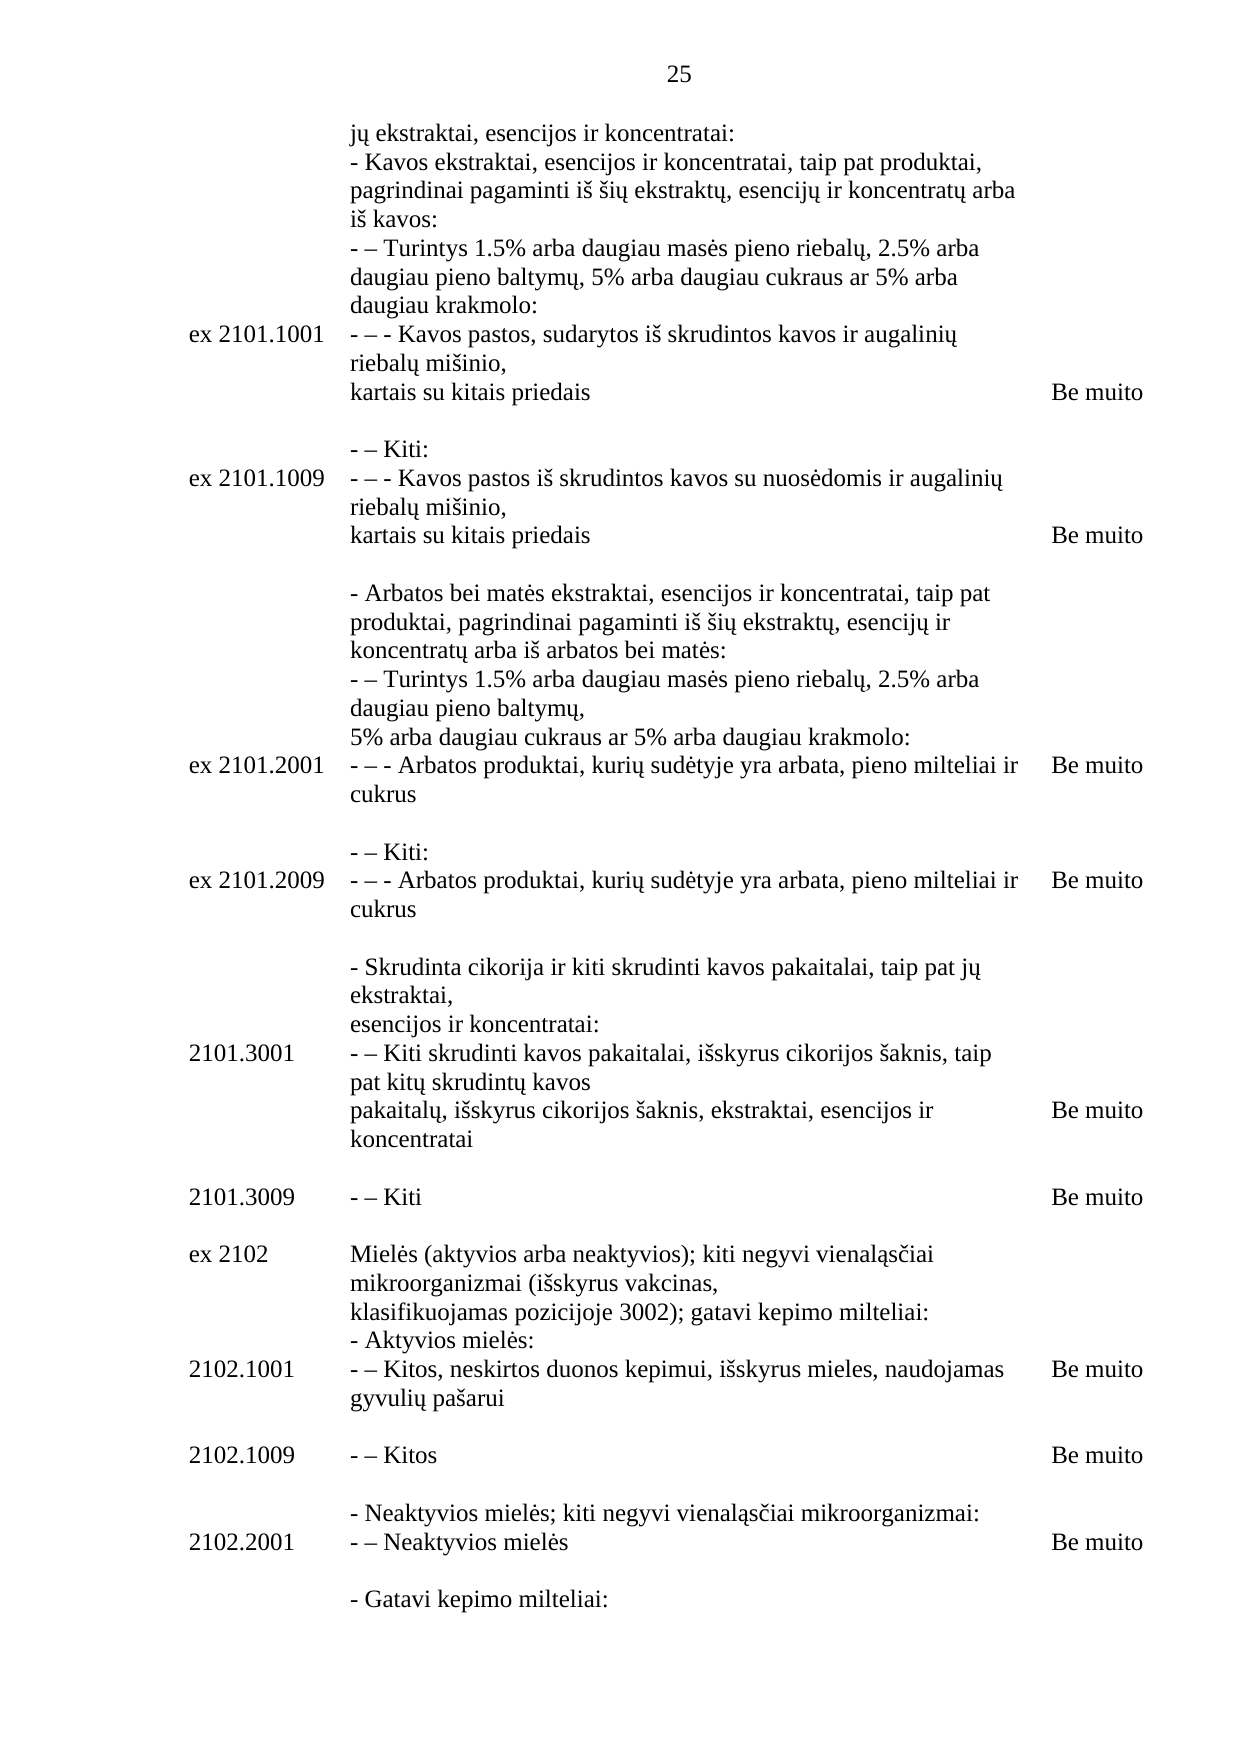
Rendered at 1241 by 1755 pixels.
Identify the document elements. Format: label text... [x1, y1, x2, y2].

table_cell - Kavos ekstraktai, esencijos ir koncentratai, taip pat produktai, pagrindinai pagaminti iš šių ekstraktų, esencijų ir koncentratų arba iš kavos: [339, 147, 1040, 233]
table_cell [1040, 1239, 1204, 1297]
table_cell [1040, 549, 1204, 578]
table_cell Be muito [1040, 1354, 1204, 1412]
table_cell pakaitalų, išskyrus cikorijos šaknis, ekstraktai, esencijos ir koncentratai [339, 1096, 1040, 1153]
table_cell - – Neaktyvios mielės [339, 1527, 1040, 1556]
table_cell - Neaktyvios mielės; kiti negyvi vienaląsčiai mikroorganizmai: [339, 1498, 1040, 1527]
table_cell Be muito [1040, 1527, 1204, 1556]
table_cell Be muito [1040, 521, 1204, 549]
table_cell 5% arba daugiau cukraus ar 5% arba daugiau krakmolo: [339, 722, 1040, 751]
table_cell 2102.1001 [177, 1354, 338, 1412]
table_cell [177, 1326, 338, 1354]
table_cell Be muito [1040, 377, 1204, 406]
table_cell [1040, 808, 1204, 837]
table_cell [177, 952, 338, 1009]
table_cell ex 2102 [177, 1239, 338, 1297]
table_cell [177, 147, 338, 176]
table_cell 2102.2001 [177, 1527, 338, 1556]
table_cell [1040, 607, 1204, 664]
table_cell [177, 406, 338, 434]
table_cell [1040, 923, 1204, 952]
table_cell [177, 1412, 338, 1441]
table_cell [177, 1096, 338, 1153]
table_cell - – Kitos, neskirtos duonos kepimui, išskyrus mieles, naudojamas gyvulių pašarui [339, 1354, 1040, 1412]
table_cell [1040, 1153, 1204, 1182]
table_cell ex 2101.2009 [177, 866, 338, 923]
table_cell [177, 1556, 338, 1584]
table_cell klasifikuojamas pozicijoje 3002); gatavi kepimo milteliai: [339, 1297, 1040, 1326]
table_cell kartais su kitais priedais [339, 521, 1040, 549]
table_cell [1040, 578, 1204, 607]
table_cell [1040, 1326, 1204, 1354]
table_cell [339, 406, 1040, 434]
table_cell [177, 837, 338, 866]
table_cell [1040, 1412, 1204, 1441]
table_cell [1040, 722, 1204, 751]
table_cell [1040, 1584, 1204, 1613]
table_cell 2101.3001 [177, 1038, 338, 1096]
table_cell [1040, 233, 1204, 262]
table_cell [339, 1153, 1040, 1182]
table_cell ex 2101.1009 [177, 463, 338, 521]
table_cell [1040, 176, 1204, 233]
table_cell 2102.1009 [177, 1441, 338, 1469]
table_cell [177, 1498, 338, 1527]
table_cell [339, 923, 1040, 952]
table_cell [177, 521, 338, 549]
table_cell [177, 1584, 338, 1613]
table_cell [1040, 463, 1204, 521]
table_cell ex 2101.1001 [177, 319, 338, 377]
table_cell - – Turintys 1.5% arba daugiau masės pieno riebalų, 2.5% arba daugiau pieno baltymų, 5% arba daugiau cukraus ar 5% arba daugiau krakmolo: [339, 233, 1040, 319]
table_cell [177, 722, 338, 751]
table_cell [1040, 406, 1204, 434]
table_cell - – - Kavos pastos, sudarytos iš skrudintos kavos ir augalinių riebalų mišinio, [339, 319, 1040, 377]
table_cell - – Turintys 1.5% arba daugiau masės pieno riebalų, 2.5% arba daugiau pieno baltymų, [339, 664, 1040, 722]
table_cell - – Kiti: [339, 837, 1040, 866]
table_cell [1040, 1469, 1204, 1498]
table_cell - Skrudinta cikorija ir kiti skrudinti kavos pakaitalai, taip pat jų ekstraktai, [339, 952, 1040, 1009]
table_cell - – - Kavos pastos iš skrudintos kavos su nuosėdomis ir augalinių riebalų mišinio, [339, 463, 1040, 521]
table_cell 2101.3009 [177, 1182, 338, 1211]
table_cell Mielės (aktyvios arba neaktyvios); kiti negyvi vienaląsčiai mikroorganizmai (išskyrus vakcinas, [339, 1239, 1040, 1297]
table_cell [1040, 837, 1204, 866]
table_cell - Aktyvios mielės: [339, 1326, 1040, 1354]
table_cell [339, 1469, 1040, 1498]
table_cell [1040, 1211, 1204, 1239]
table_cell [177, 549, 338, 578]
table_cell - – Kiti: [339, 434, 1040, 463]
table_cell [177, 1211, 338, 1239]
table_cell [177, 1153, 338, 1182]
table_cell [339, 549, 1040, 578]
table_cell - – Kitos [339, 1441, 1040, 1469]
table_cell [1040, 434, 1204, 463]
table_cell [1040, 1498, 1204, 1527]
table_cell Be muito [1040, 1096, 1204, 1153]
table_cell [177, 1009, 338, 1038]
table_cell [1040, 319, 1204, 377]
table_cell [1040, 664, 1204, 722]
table_cell - – - Arbatos produktai, kurių sudėtyje yra arbata, pieno milteliai ir cukrus [339, 866, 1040, 923]
table_cell ex 2101.2001 [177, 751, 338, 808]
table_cell esencijos ir koncentratai: [339, 1009, 1040, 1038]
table_cell [339, 1556, 1040, 1584]
table_cell - – Kiti skrudinti kavos pakaitalai, išskyrus cikorijos šaknis, taip pat kitų skrudintų kavos [339, 1038, 1040, 1096]
table_cell [177, 1469, 338, 1498]
table_cell - – - Arbatos produktai, kurių sudėtyje yra arbata, pieno milteliai ir cukrus [339, 751, 1040, 808]
table_cell [339, 1211, 1040, 1239]
table_cell - Gatavi kepimo milteliai: [339, 1584, 1040, 1613]
table_cell [177, 434, 338, 463]
table_cell Be muito [1040, 866, 1204, 923]
table_cell [177, 664, 338, 722]
table_cell [177, 118, 338, 147]
table_cell [177, 262, 338, 319]
table_cell [339, 808, 1040, 837]
table_cell [177, 233, 338, 262]
table_cell jų ekstraktai, esencijos ir koncentratai: [339, 118, 1040, 147]
table_cell [1040, 1038, 1204, 1096]
table_cell - – Kiti [339, 1182, 1040, 1211]
table_cell [177, 578, 338, 607]
table_cell kartais su kitais priedais [339, 377, 1040, 406]
table_cell [177, 923, 338, 952]
table_cell Be muito [1040, 1441, 1204, 1469]
table_cell [177, 176, 338, 233]
table_cell [1040, 1556, 1204, 1584]
table_cell [339, 1412, 1040, 1441]
table_cell [1040, 952, 1204, 1009]
table_cell [177, 1297, 338, 1326]
table_cell [1040, 118, 1204, 147]
table_cell [1040, 1297, 1204, 1326]
table_cell [1040, 1009, 1204, 1038]
table_cell [1040, 147, 1204, 176]
table_cell - Arbatos bei matės ekstraktai, esencijos ir koncentratai, taip pat produktai, pagrindinai pagaminti iš šių ekstraktų, esencijų ir koncentratų arba iš arbatos bei matės: [339, 578, 1040, 664]
table_cell Be muito [1040, 1182, 1204, 1211]
table_cell [177, 808, 338, 837]
table_cell [177, 607, 338, 664]
table_cell Be muito [1040, 751, 1204, 808]
table_cell [177, 377, 338, 406]
table_cell [1040, 262, 1204, 319]
